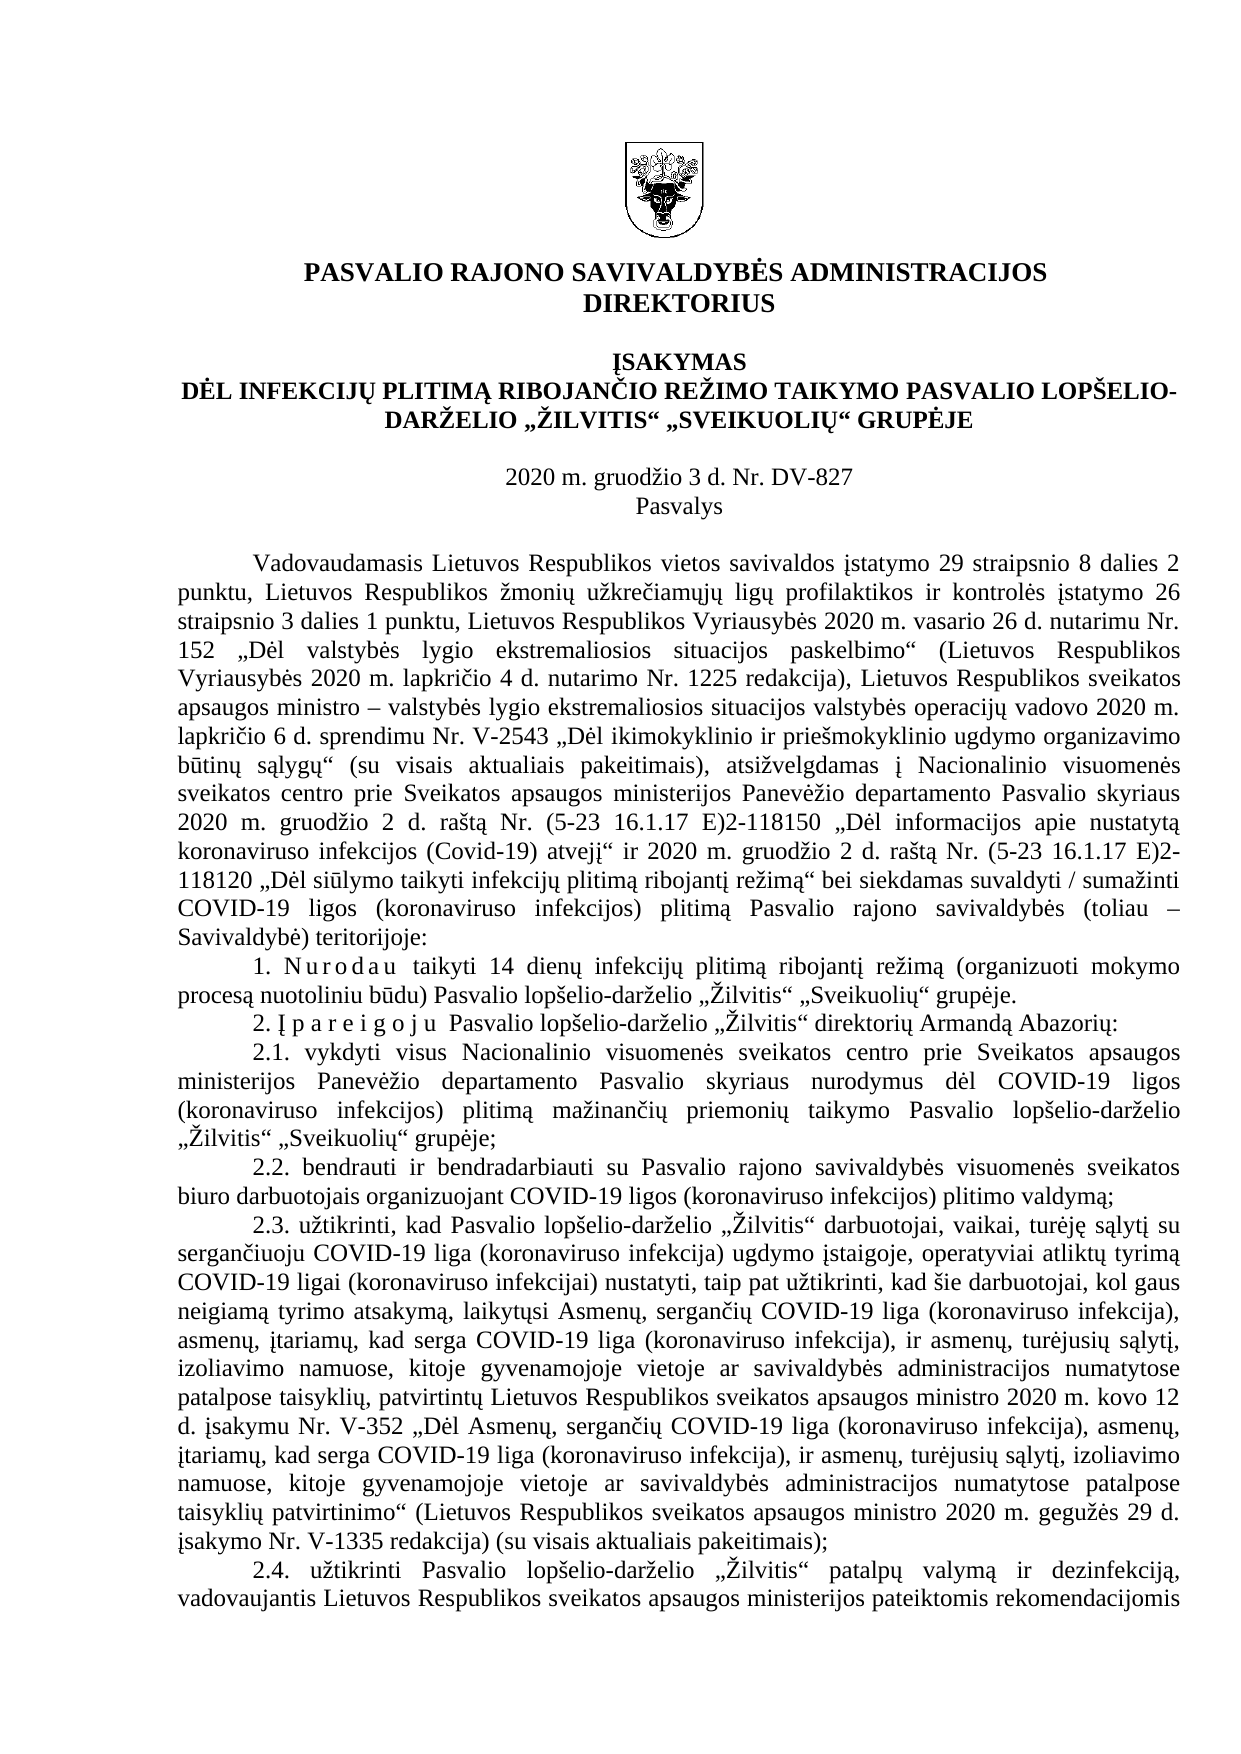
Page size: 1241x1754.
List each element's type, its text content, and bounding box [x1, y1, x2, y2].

text 2020 m. gruodžio 3 d. Nr. DV-827 [177, 462, 1181, 491]
text Vadovaudamasis Lietuvos Respublikos vietos savivaldos įstatymo 29 straipsnio 8 dalies 2 punktu, Lietuvos Respublikos žmonių užkrečiamųjų ligų profilaktikos ir kontrolės įstatymo 26 straipsnio 3 dalies 1 punktu, Lietuvos Respublikos Vyriausybės 2020 m. vasario 26 d. nutarimu Nr. 152 „Dėl valstybės lygio ekstremaliosios situacijos paskelbimo“ (Lietuvos Respublikos Vyriausybės 2020 m. lapkričio 4 d. nutarimo Nr. 1225 redakcija), Lietuvos Respublikos sveikatos apsaugos ministro – valstybės lygio ekstremaliosios situacijos valstybės operacijų vadovo 2020 m. lapkričio 6 d. sprendimu Nr. V-2543 „Dėl ikimokyklinio ir priešmokyklinio ugdymo organizavimo būtinų sąlygų“ (su visais aktualiais pakeitimais), atsižvelgdamas į Nacionalinio visuomenės sveikatos centro prie Sveikatos apsaugos ministerijos Panevėžio departamento Pasvalio skyriaus 2020 m. gruodžio 2 d. raštą Nr. (5-23 16.1.17 E)2-118150 „Dėl informacijos apie nustatytą koronaviruso infekcijos (Covid-19) atvejį“ ir 2020 m. gruodžio 2 d. raštą Nr. (5-23 16.1.17 E)2-118120 „Dėl siūlymo taikyti infekcijų plitimą ribojantį režimą“ bei siekdamas suvaldyti / sumažinti COVID-19 ligos (koronaviruso infekcijos) plitimą Pasvalio rajono savivaldybės (toliau – Savivaldybė) teritorijoje: [177, 548, 1181, 951]
text direktorius [177, 287, 1181, 318]
text 2.2. bendrauti ir bendradarbiauti su Pasvalio rajono savivaldybės visuomenės sveikatos biuro darbuotojais organizuojant COVID-19 ligos (koronaviruso infekcijos) plitimo valdymą; [177, 1152, 1181, 1210]
text Įsakymas [177, 347, 1181, 376]
text 2.1. vykdyti visus Nacionalinio visuomenės sveikatos centro prie Sveikatos apsaugos ministerijos Panevėžio departamento Pasvalio skyriaus nurodymus dėl COVID-19 ligos (koronaviruso infekcijos) plitimą mažinančių priemonių taikymo Pasvalio lopšelio-darželio „Žilvitis“ „Sveikuolių“ grupėje; [177, 1037, 1181, 1152]
text Dėl INFEKCIJŲ PLITIMĄ RIBOJANČIO REŽIMO TAIKYMO PASVALIO LOPŠELIO-DARŽELIO „ŽILVITIS“ „SVEIKUOLIŲ“ GRUPĖJE [177, 376, 1181, 433]
text Pasvalio rajono savivaldybės administracijos [177, 256, 1181, 287]
text 2.4. užtikrinti Pasvalio lopšelio-darželio „Žilvitis“ patalpų valymą ir dezinfekciją, vadovaujantis Lietuvos Respublikos sveikatos apsaugos ministerijos pateiktomis rekomendacijomis [177, 1555, 1181, 1612]
text 2. Į p a r e i g o j u Pasvalio lopšelio-darželio „Žilvitis“ direktorių Armandą Abazorių: [177, 1008, 1181, 1037]
text 2.3. užtikrinti, kad Pasvalio lopšelio-darželio „Žilvitis“ darbuotojai, vaikai, turėję sąlytį su sergančiuoju COVID-19 liga (koronaviruso infekcija) ugdymo įstaigoje, operatyviai atliktų tyrimą COVID-19 ligai (koronaviruso infekcijai) nustatyti, taip pat užtikrinti, kad šie darbuotojai, kol gaus neigiamą tyrimo atsakymą, laikytųsi Asmenų, sergančių COVID-19 liga (koronaviruso infekcija), asmenų, įtariamų, kad serga COVID-19 liga (koronaviruso infekcija), ir asmenų, turėjusių sąlytį, izoliavimo namuose, kitoje gyvenamojoje vietoje ar savivaldybės administracijos numatytose patalpose taisyklių, patvirtintų Lietuvos Respublikos sveikatos apsaugos ministro 2020 m. kovo 12 d. įsakymu Nr. V-352 „Dėl Asmenų, sergančių COVID-19 liga (koronaviruso infekcija), asmenų, įtariamų, kad serga COVID-19 liga (koronaviruso infekcija), ir asmenų, turėjusių sąlytį, izoliavimo namuose, kitoje gyvenamojoje vietoje ar savivaldybės administracijos numatytose patalpose taisyklių patvirtinimo“ (Lietuvos Respublikos sveikatos apsaugos ministro 2020 m. gegužės 29 d. įsakymo Nr. V-1335 redakcija) (su visais aktualiais pakeitimais); [177, 1210, 1181, 1555]
text Pasvalys [177, 491, 1181, 520]
text 1. Nurodau taikyti 14 dienų infekcijų plitimą ribojantį režimą (organizuoti mokymo procesą nuotoliniu būdu) Pasvalio lopšelio-darželio „Žilvitis“ „Sveikuolių“ grupėje. [177, 951, 1181, 1008]
